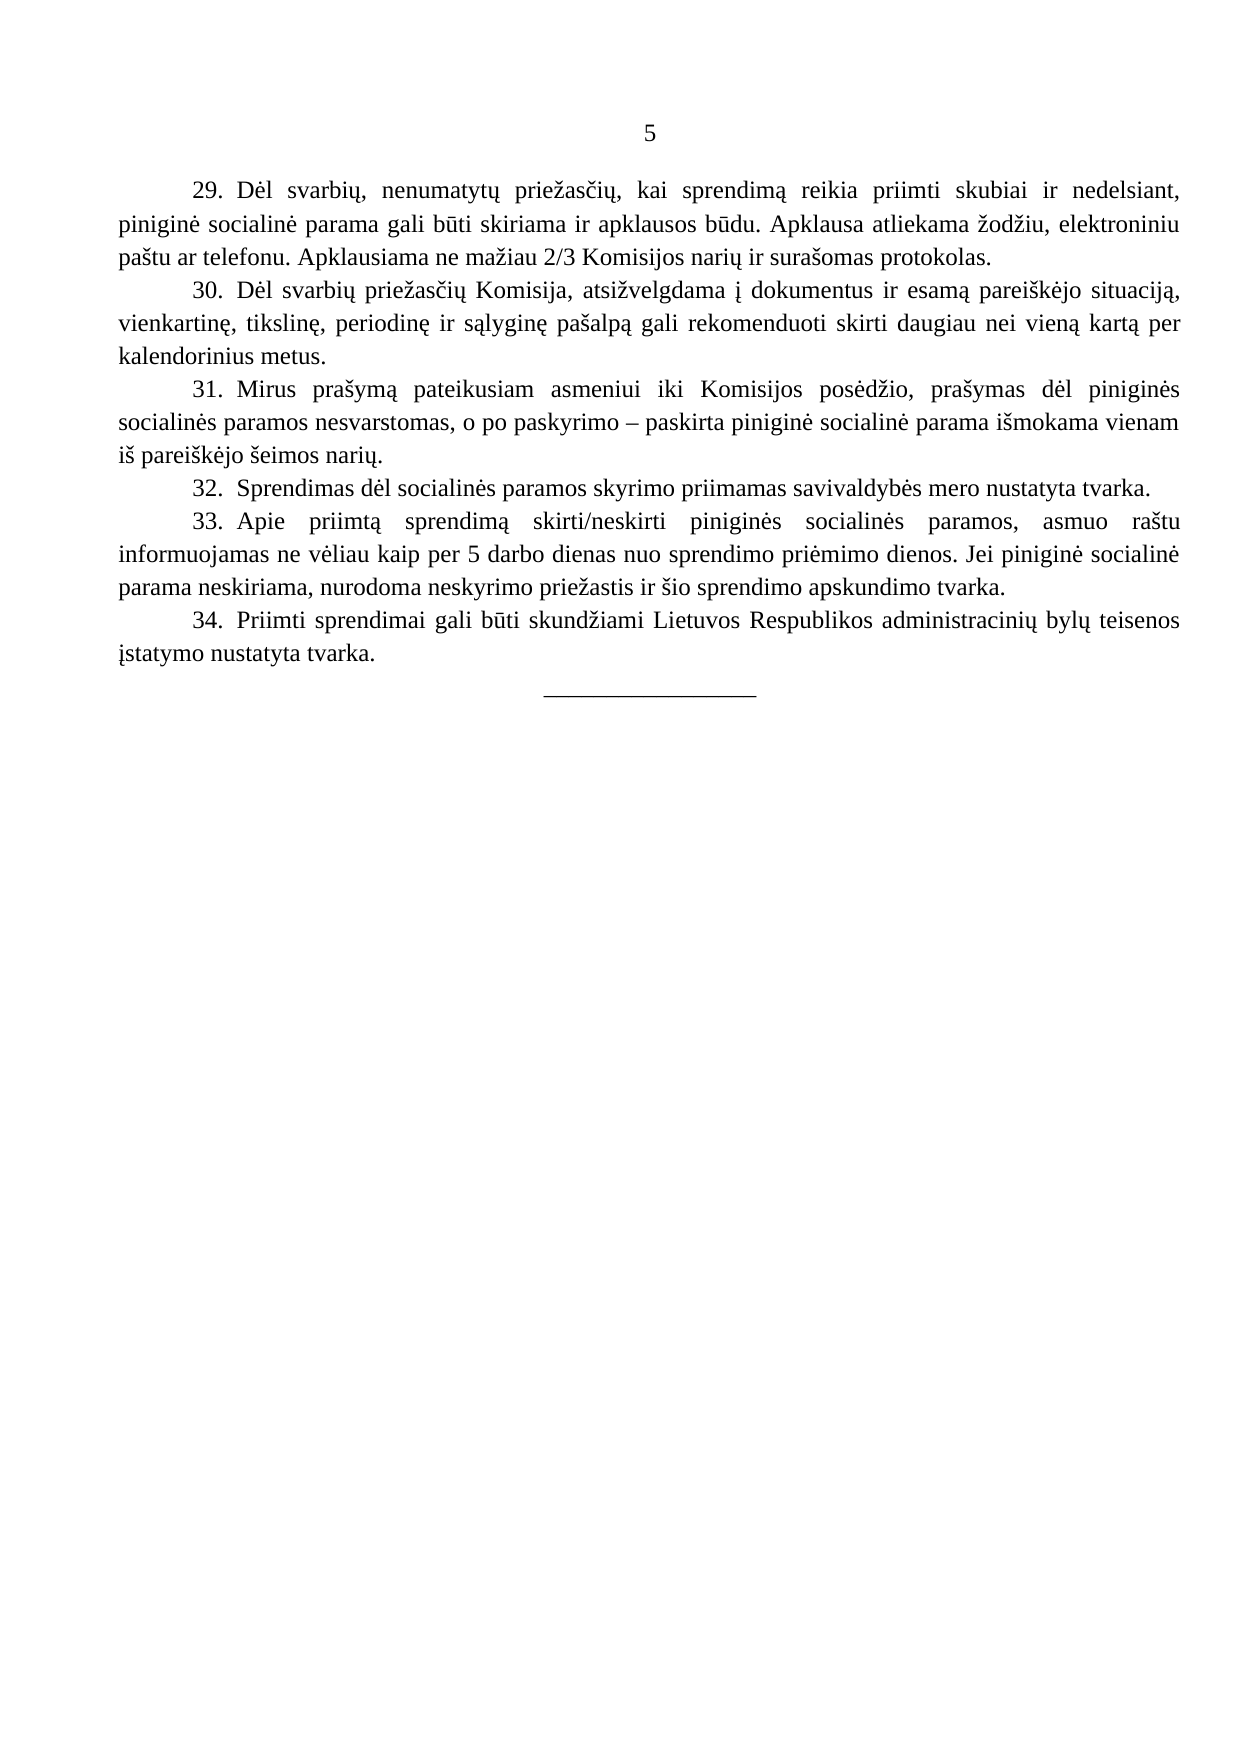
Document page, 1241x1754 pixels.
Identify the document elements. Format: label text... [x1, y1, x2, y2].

text 32. Sprendimas dėl socialinės paramos skyrimo priimamas savivaldybės mero nustatyta tvarka. [118, 473, 1181, 502]
text 31. Mirus prašymą pateikusiam asmeniui iki Komisijos posėdžio, prašymas dėl piniginės socialinės paramos nesvarstomas, o po paskyrimo – paskirta piniginė socialinė parama išmokama vienam iš pareiškėjo šeimos narių. [118, 374, 1181, 468]
text _________________ [118, 671, 1181, 700]
text 29. Dėl svarbių, nenumatytų priežasčių, kai sprendimą reikia priimti skubiai ir nedelsiant, piniginė socialinė parama gali būti skiriama ir apklausos būdu. Apklausa atliekama žodžiu, elektroniniu paštu ar telefonu. Apklausiama ne mažiau 2/3 Komisijos narių ir surašomas protokolas. [118, 176, 1181, 270]
text 34. Priimti sprendimai gali būti skundžiami Lietuvos Respublikos administracinių bylų teisenos įstatymo nustatyta tvarka. [118, 605, 1181, 667]
text 33. Apie priimtą sprendimą skirti/neskirti piniginės socialinės paramos, asmuo raštu informuojamas ne vėliau kaip per 5 darbo dienas nuo sprendimo priėmimo dienos. Jei piniginė socialinė parama neskiriama, nurodoma neskyrimo priežastis ir šio sprendimo apskundimo tvarka. [118, 506, 1181, 601]
text 30. Dėl svarbių priežasčių Komisija, atsižvelgdama į dokumentus ir esamą pareiškėjo situaciją, vienkartinę, tikslinę, periodinę ir sąlyginę pašalpą gali rekomenduoti skirti daugiau nei vieną kartą per kalendorinius metus. [118, 275, 1181, 369]
